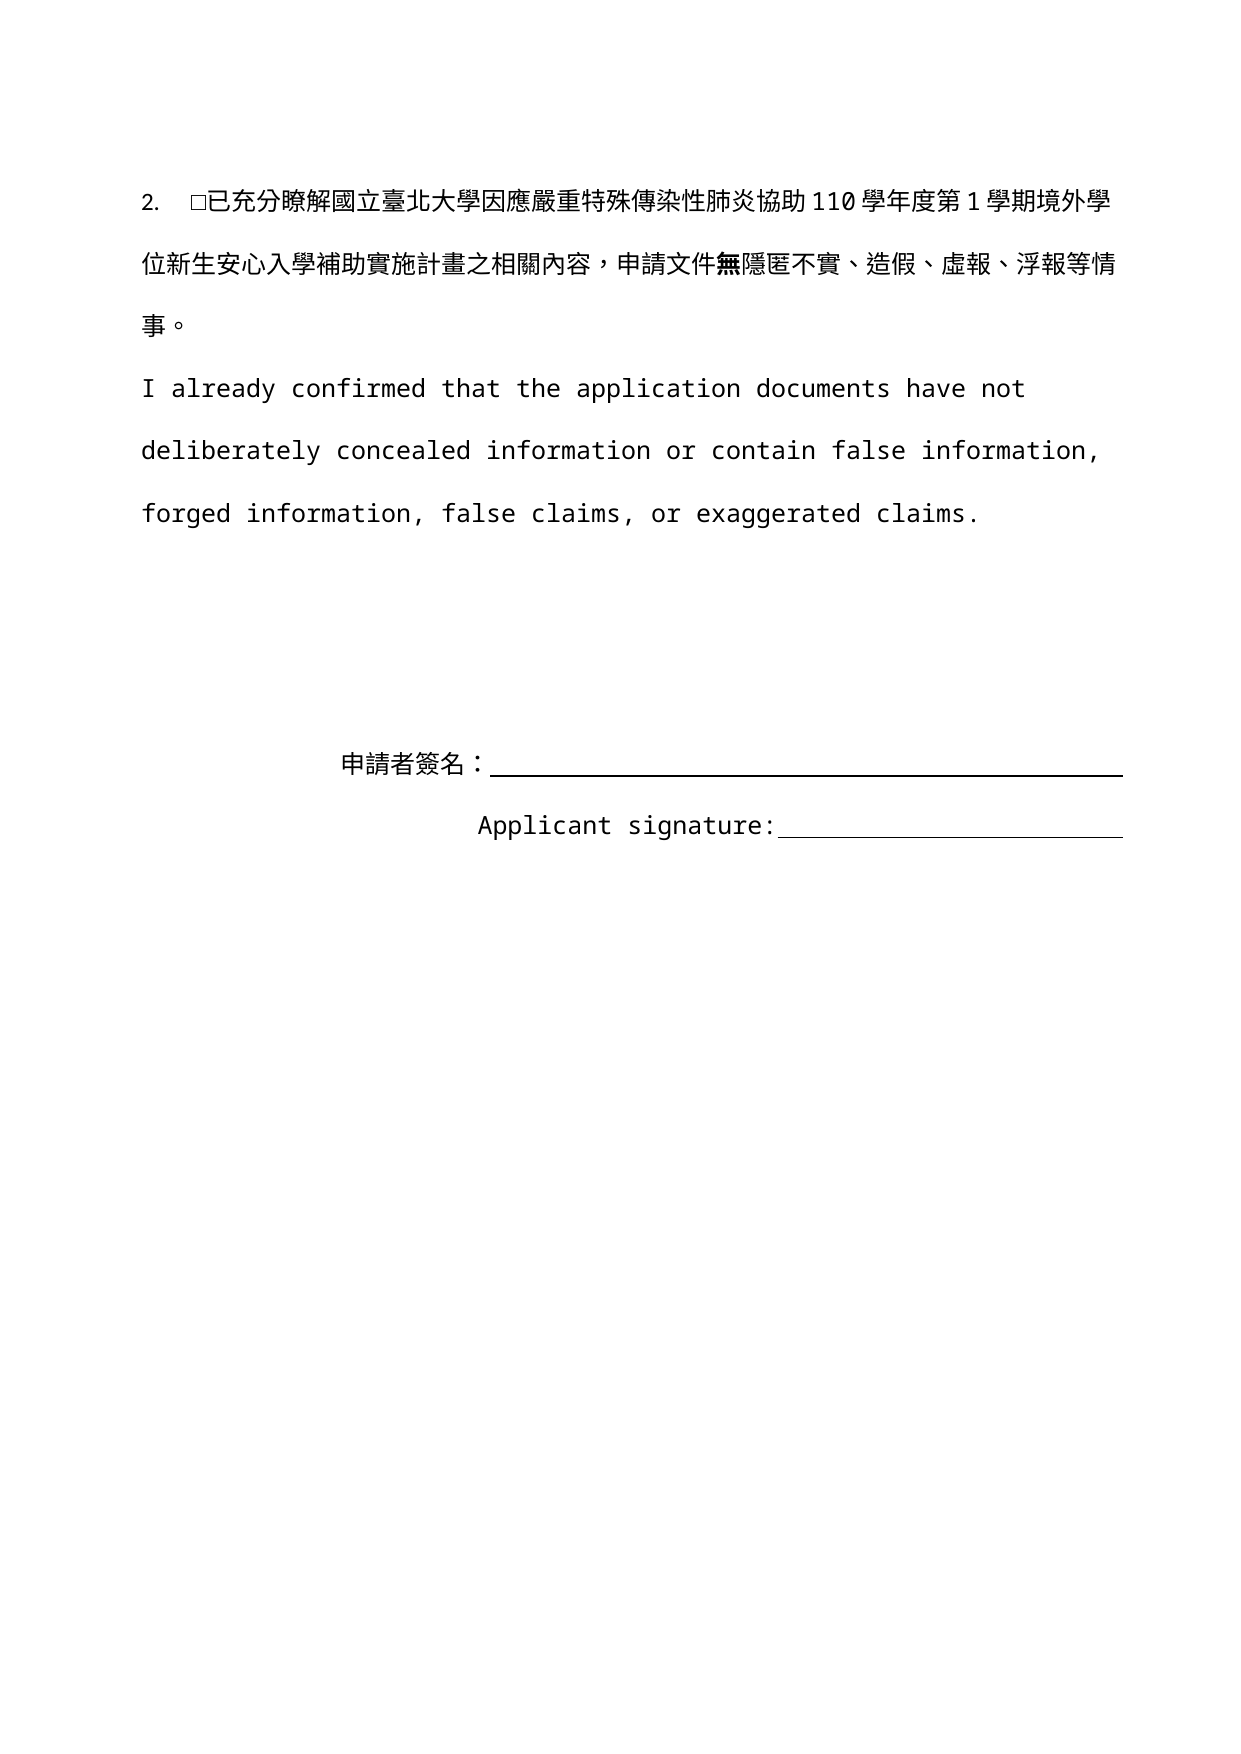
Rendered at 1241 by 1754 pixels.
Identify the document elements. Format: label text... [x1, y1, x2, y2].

text Applicant signature: [118, 783, 1122, 846]
list □已充分瞭解國立臺北大學因應嚴重特殊傳染性肺炎協助110學年度第1學期境外學位新生安心入學補助實施計畫之相關內容，申請文件無隱匿不實、造假、虛報、浮報等情事。 [141, 158, 1122, 346]
text I already confirmed that the application documents have not deliberately concealed information or contain false information, forged information, false claims, or exaggerated claims. [141, 346, 1122, 533]
text 申請者簽名­­： ­­­­­ [118, 721, 1122, 783]
